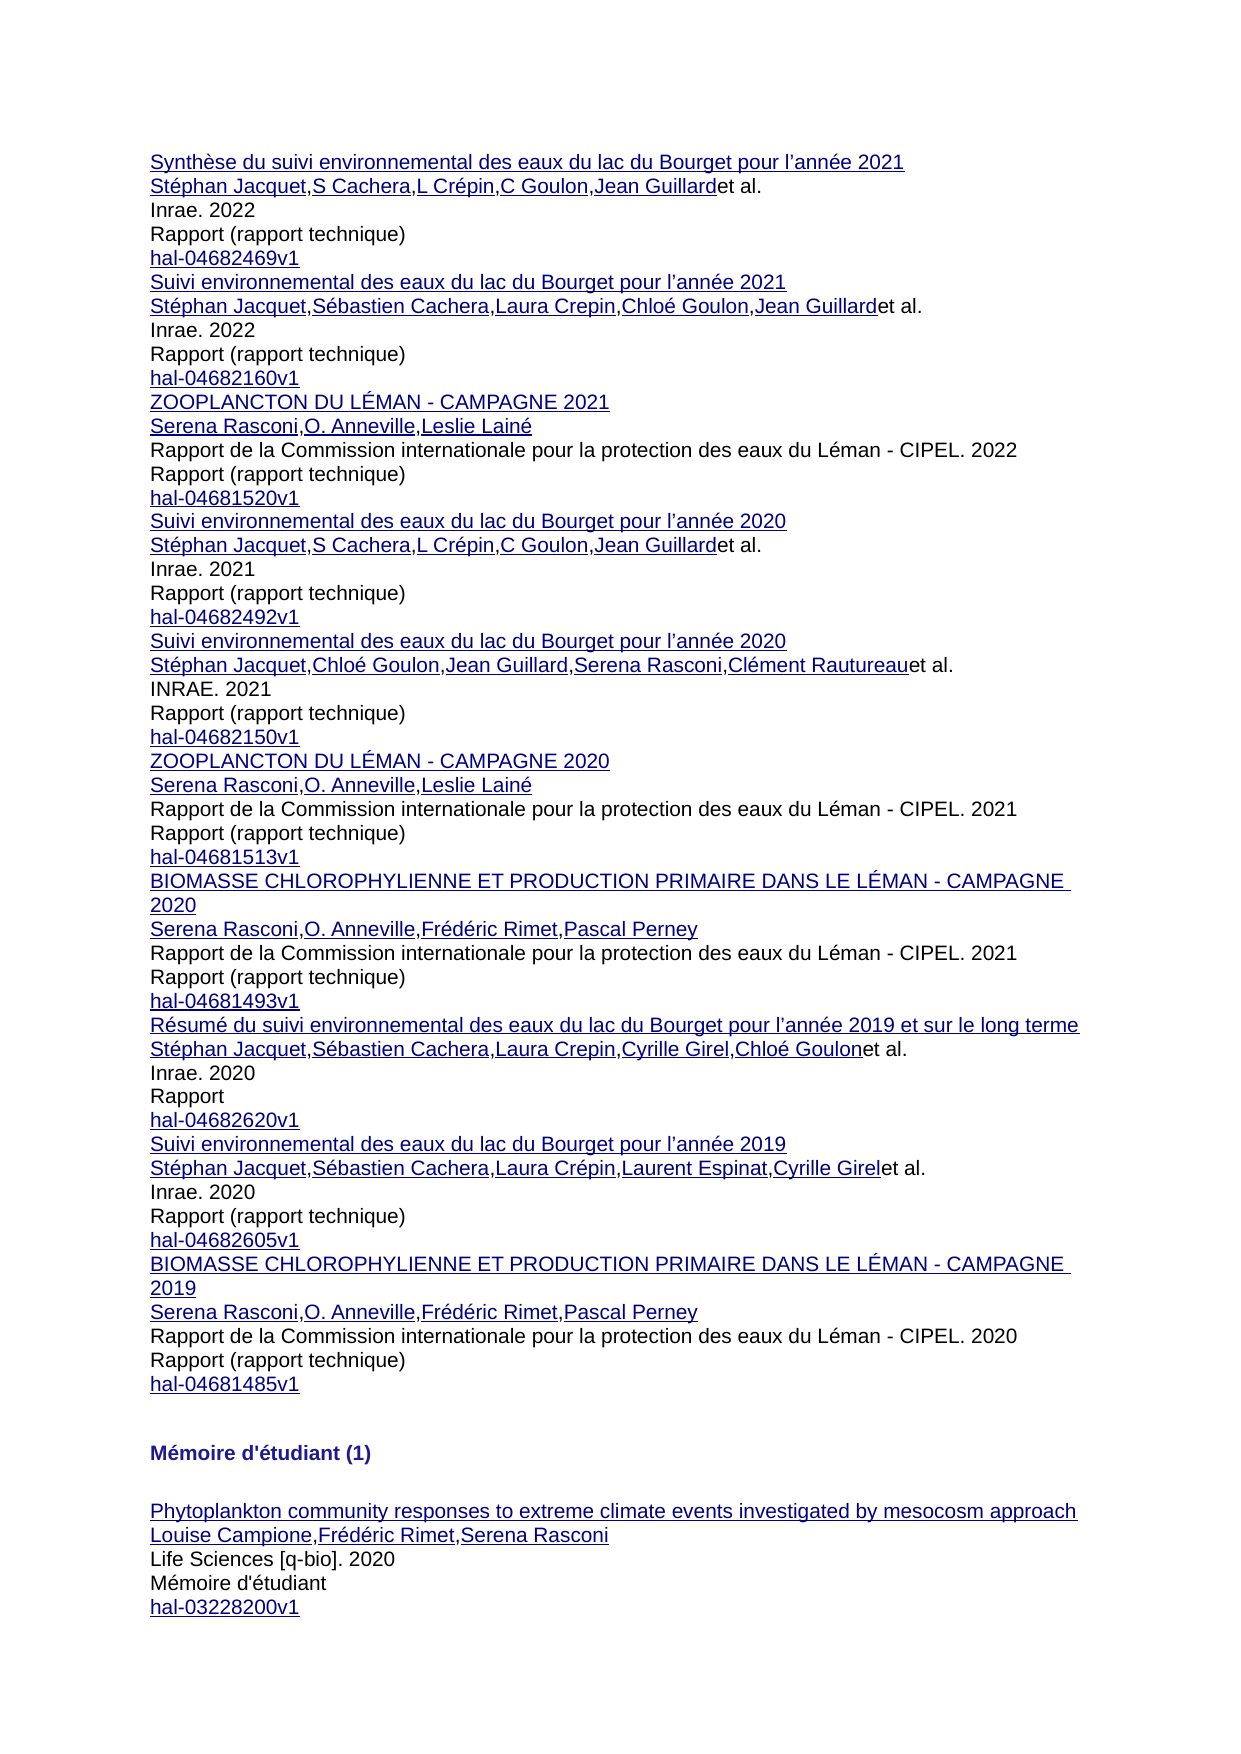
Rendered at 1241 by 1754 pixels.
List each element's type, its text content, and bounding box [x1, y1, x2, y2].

table_cell Suivi environnemental des eaux du lac du Bourget pour l’année 2020 Stéphan Jacquet,S Cachera,L Crépin,C Goulon,Jean Guillardet al. Inrae. 2021 Rapport (rapport technique) hal-04682492v1 [150, 509, 1090, 629]
table_cell ZOOPLANCTON DU LÉMAN - CAMPAGNE 2020 Serena Rasconi,O. Anneville,Leslie Lainé Rapport de la Commission internationale pour la protection des eaux du Léman - CIPEL. 2021 Rapport (rapport technique) hal-04681513v1 [150, 749, 1090, 869]
table_cell BIOMASSE CHLOROPHYLIENNE ET PRODUCTION PRIMAIRE DANS LE LÉMAN - CAMPAGNE 2019 Serena Rasconi,O. Anneville,Frédéric Rimet,Pascal Perney Rapport de la Commission internationale pour la protection des eaux du Léman - CIPEL. 2020 Rapport (rapport technique) hal-04681485v1 [150, 1252, 1090, 1396]
table_cell Suivi environnemental des eaux du lac du Bourget pour l’année 2021 Stéphan Jacquet,Sébastien Cachera,Laura Crepin,Chloé Goulon,Jean Guillardet al. Inrae. 2022 Rapport (rapport technique) hal-04682160v1 [150, 270, 1090, 389]
table_cell Synthèse du suivi environnemental des eaux du lac du Bourget pour l’année 2021 Stéphan Jacquet,S Cachera,L Crépin,C Goulon,Jean Guillardet al. Inrae. 2022 Rapport (rapport technique) hal-04682469v1 [150, 150, 1090, 270]
table_cell ZOOPLANCTON DU LÉMAN - CAMPAGNE 2021 Serena Rasconi,O. Anneville,Leslie Lainé Rapport de la Commission internationale pour la protection des eaux du Léman - CIPEL. 2022 Rapport (rapport technique) hal-04681520v1 [150, 390, 1090, 509]
table_cell Suivi environnemental des eaux du lac du Bourget pour l’année 2020 Stéphan Jacquet,Chloé Goulon,Jean Guillard,Serena Rasconi,Clément Rautureauet al. INRAE. 2021 Rapport (rapport technique) hal-04682150v1 [150, 629, 1090, 749]
table_cell Résumé du suivi environnemental des eaux du lac du Bourget pour l’année 2019 et sur le long terme Stéphan Jacquet,Sébastien Cachera,Laura Crepin,Cyrille Girel,Chloé Goulonet al. Inrae. 2020 Rapport hal-04682620v1 [150, 1013, 1090, 1132]
table_header Phytoplankton community responses to extreme climate events investigated by mesocosm approach Louise Campione,Frédéric Rimet,Serena Rasconi Life Sciences [q-bio]. 2020 Mémoire d'étudiant hal-03228200v1 [150, 1499, 1090, 1619]
table_cell Suivi environnemental des eaux du lac du Bourget pour l’année 2019 Stéphan Jacquet,Sébastien Cachera,Laura Crépin,Laurent Espinat,Cyrille Girelet al. Inrae. 2020 Rapport (rapport technique) hal-04682605v1 [150, 1132, 1090, 1252]
table_cell BIOMASSE CHLOROPHYLIENNE ET PRODUCTION PRIMAIRE DANS LE LÉMAN - CAMPAGNE 2020 Serena Rasconi,O. Anneville,Frédéric Rimet,Pascal Perney Rapport de la Commission internationale pour la protection des eaux du Léman - CIPEL. 2021 Rapport (rapport technique) hal-04681493v1 [150, 869, 1090, 1012]
subtitle Mémoire d'étudiant (1) [150, 1441, 1090, 1464]
